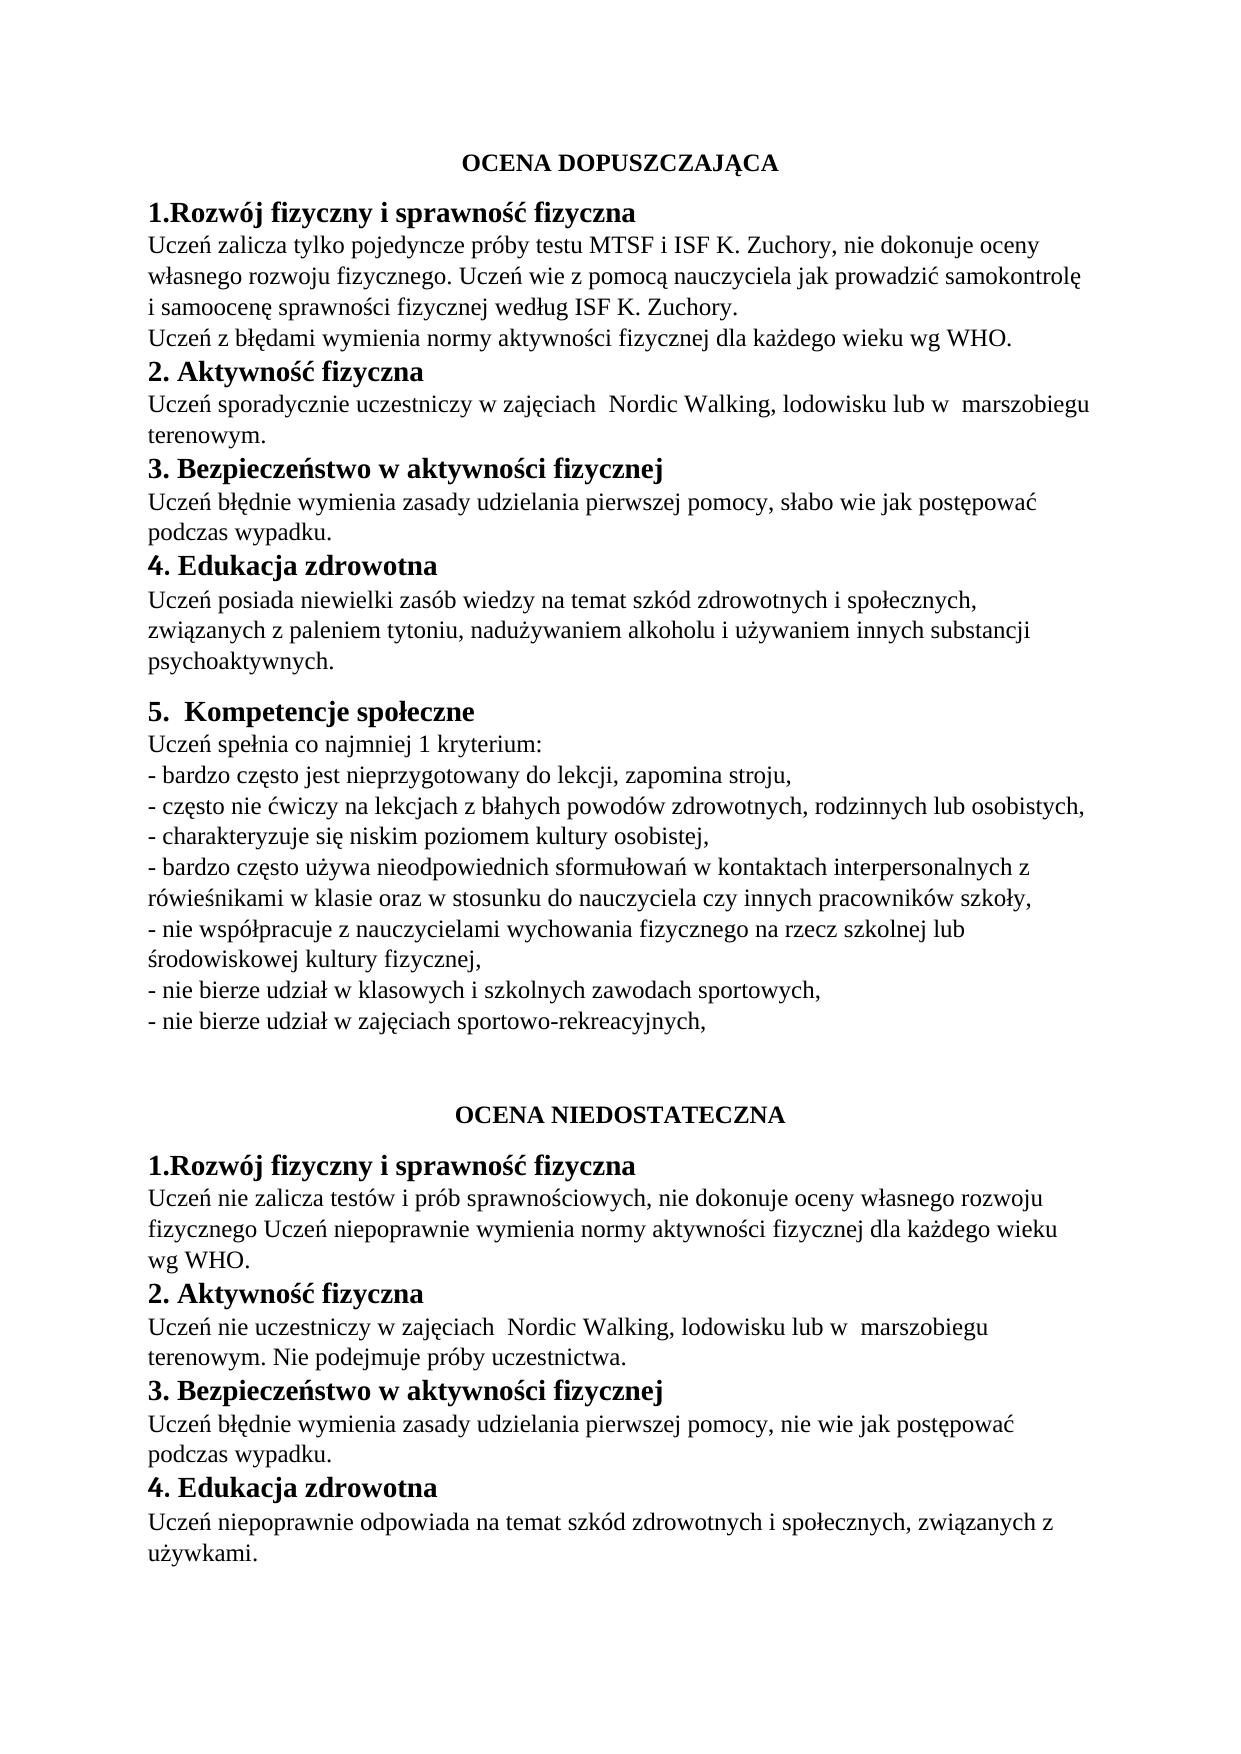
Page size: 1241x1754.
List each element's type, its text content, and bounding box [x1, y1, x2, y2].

text OCENA NIEDOSTATECZNA [148, 1101, 1093, 1129]
text 5. Kompetencje społeczne Uczeń spełnia co najmniej 1 kryterium: - bardzo często jest nieprzygotowany do lekcji, zapomina stroju, - często nie ćwiczy na lekcjach z błahych powodów zdrowotnych, rodzinnych lub osobistych, - charakteryzuje się niskim poziomem kultury osobistej, - bardzo często używa nieodpowiednich sformułowań w kontaktach interpersonalnych z rówieśnikami w klasie oraz w stosunku do nauczyciela czy innych pracowników szkoły, - nie współpracuje z nauczycielami wychowania fizycznego na rzecz szkolnej lub środowiskowej kultury fizycznej, - nie bierze udział w klasowych i szkolnych zawodach sportowych, - nie bierze udział w zajęciach sportowo-rekreacyjnych, [148, 694, 1093, 1034]
text 1.Rozwój fizyczny i sprawność fizyczna Uczeń zalicza tylko pojedyncze próby testu MTSF i ISF K. Zuchory, nie dokonuje oceny własnego rozwoju fizycznego. Uczeń wie z pomocą nauczyciela jak prowadzić samokontrolę i samoocenę sprawności fizycznej według ISF K. Zuchory. Uczeń z błędami wymienia normy aktywności fizycznej dla każdego wieku wg WHO. 2. Aktywność fizyczna Uczeń sporadycznie uczestniczy w zajęciach Nordic Walking, lodowisku lub w marszobiegu terenowym. 3. Bezpieczeństwo w aktywności fizycznej Uczeń błędnie wymienia zasady udzielania pierwszej pomocy, słabo wie jak postępować podczas wypadku. 4. Edukacja zdrowotna Uczeń posiada niewielki zasób wiedzy na temat szkód zdrowotnych i społecznych, związanych z paleniem tytoniu, nadużywaniem alkoholu i używaniem innych substancji psychoaktywnych. [148, 195, 1093, 675]
text 1.Rozwój fizyczny i sprawność fizyczna Uczeń nie zalicza testów i prób sprawnościowych, nie dokonuje oceny własnego rozwoju fizycznego Uczeń niepoprawnie wymienia normy aktywności fizycznej dla każdego wieku wg WHO. 2. Aktywność fizyczna Uczeń nie uczestniczy w zajęciach Nordic Walking, lodowisku lub w marszobiegu terenowym. Nie podejmuje próby uczestnictwa. 3. Bezpieczeństwo w aktywności fizycznej Uczeń błędnie wymienia zasady udzielania pierwszej pomocy, nie wie jak postępować podczas wypadku. 4. Edukacja zdrowotna Uczeń niepoprawnie odpowiada na temat szkód zdrowotnych i społecznych, związanych z używkami. [148, 1148, 1093, 1567]
text OCENA DOPUSZCZAJĄCA [148, 148, 1093, 176]
